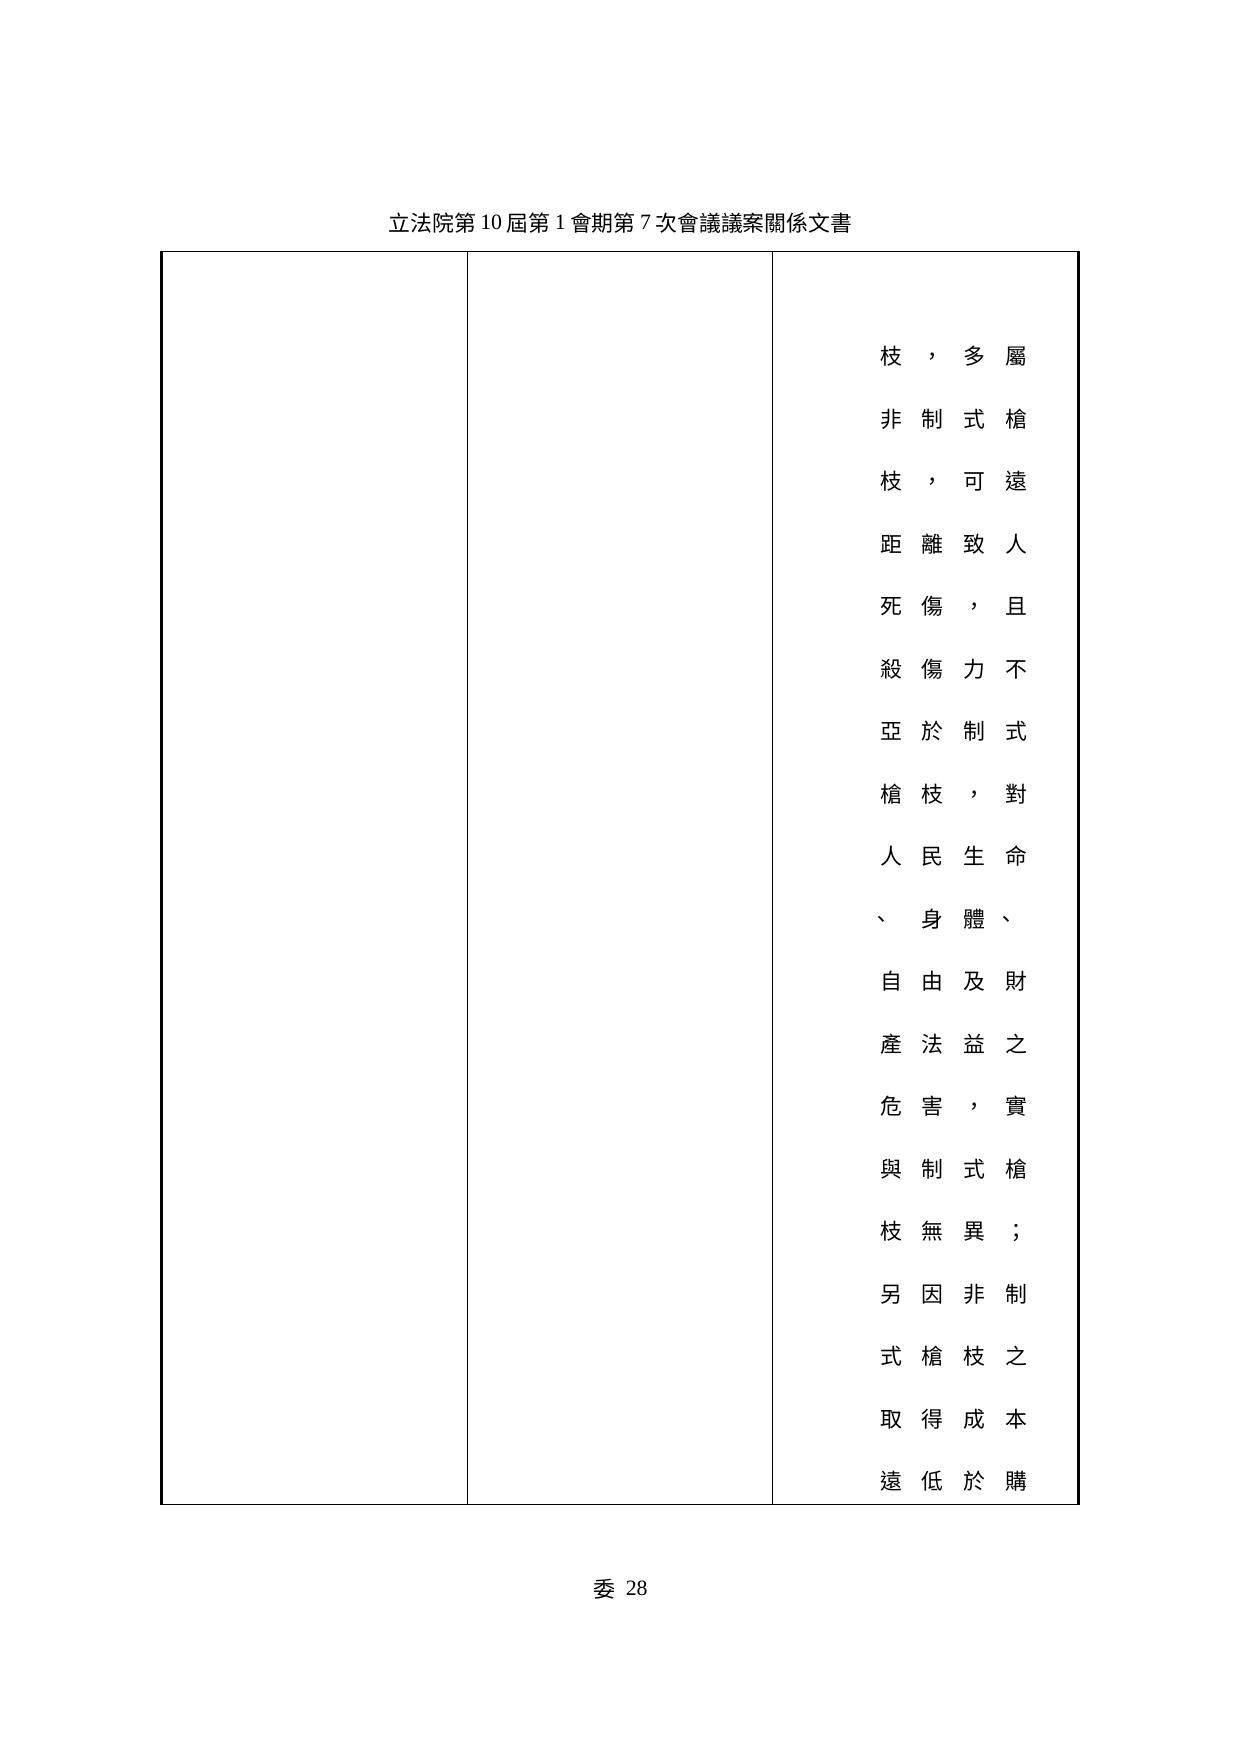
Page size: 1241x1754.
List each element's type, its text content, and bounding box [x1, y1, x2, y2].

table_cell 第四條 本條例所稱槍砲、彈 藥、刀械如下： 一、槍砲：指火砲、肩射武器、機關槍、衝鋒槍、卡柄槍、自動步槍、普通步槍、馬槍、手槍、鋼筆槍、瓦斯槍、麻醉槍、獵槍、空氣槍、魚槍及其他可發射金屬或子彈具有殺傷力之各式槍砲。 二、彈藥：指前款各式槍砲所使用之砲彈、子彈及其他具有殺傷力或破壞性之各類炸彈、爆裂物。 三、刀械：指武士刀、手杖刀、鴛鴦刀、手指虎、鋼（鐵）鞭、扁鑽、匕首（各如附圖例式）及其他經中央主管機關公告查禁，非供正當使用具有殺傷力之刀械。 前項第一款槍砲，包括制式及非制式。制式槍砲，指經各國合法武器工廠，為殺敵、獵物、攻擊、防禦或射擊運動等目的所生產、製造之各類槍砲；非制式槍砲，指制式槍砲以外之各類槍砲。 第一項第一款、第二款槍砲、彈藥，包括其主要組成零件。但無法供組成槍砲、彈藥之用者，不在此限。 槍砲、彈藥主要組成零件種類，由中央主管機關公告之。 [163, 252, 467, 1504]
table_cell [468, 252, 772, 1504]
table_cell 枝，多屬非制式槍枝，可遠距離致人死傷，且殺傷力不亞於制式槍枝，對人民生命、身體、自由及財產法益之危害，實與制式槍枝無異；另因非制式槍枝之取得成本遠低於購 [773, 252, 1077, 1504]
